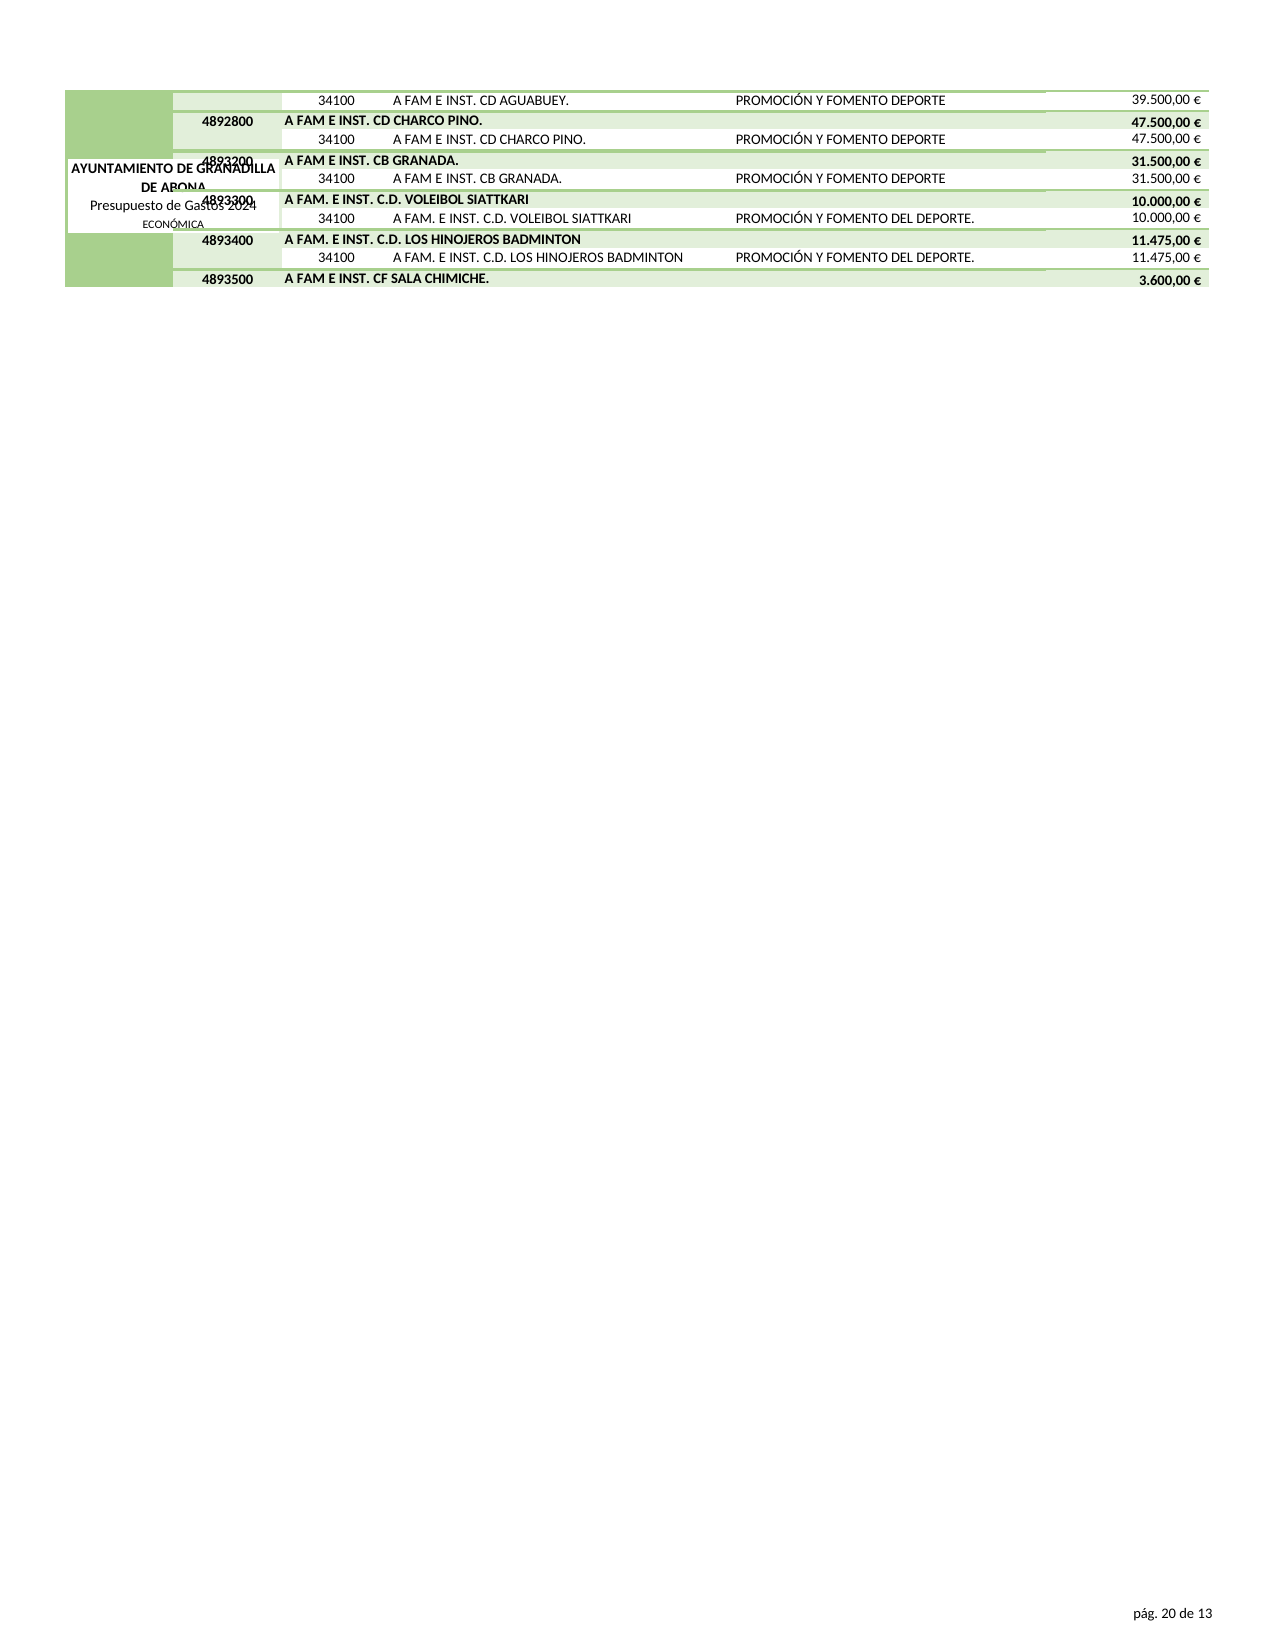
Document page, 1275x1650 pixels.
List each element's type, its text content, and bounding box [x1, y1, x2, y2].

table_cell 31.500,00 € [1046, 151, 1209, 169]
table_cell PROMOCIÓN Y FOMENTO DEPORTE [711, 93, 1046, 110]
table_cell [711, 192, 1046, 208]
table_cell 10.000,00 € [1046, 208, 1209, 228]
table_cell 34100 A FAM. E INST. C.D. VOLEIBOL SIATTKARI [282, 208, 711, 228]
table_cell 4893200 [173, 153, 282, 169]
table_cell 3.600,00 € [1046, 270, 1209, 287]
table_cell 34100 A FAM E INST. CD AGUABUEY. [282, 93, 711, 110]
table_cell PROMOCIÓN Y FOMENTO DEL DEPORTE. [711, 208, 1046, 228]
table_cell A FAM. E INST. C.D. LOS HINOJEROS BADMINTON [282, 231, 711, 248]
table_cell 31.500,00 € [1046, 169, 1209, 189]
table_cell 47.500,00 € [1046, 129, 1209, 149]
table_cell PROMOCIÓN Y FOMENTO DEPORTE [711, 129, 1046, 149]
table_cell 34100 A FAM. E INST. C.D. LOS HINOJEROS BADMINTON [282, 248, 711, 268]
table_cell 4893500 [173, 271, 282, 287]
table_cell 34100 A FAM E INST. CB GRANADA. [282, 169, 711, 189]
table_cell [173, 129, 282, 149]
table_cell 47.500,00 € [1046, 112, 1209, 129]
table_cell [711, 231, 1046, 248]
table_cell PROMOCIÓN Y FOMENTO DEPORTE [711, 169, 1046, 189]
table_cell A FAM. E INST. C.D. VOLEIBOL SIATTKARI [282, 192, 711, 208]
table_cell 10.000,00 € [1046, 191, 1209, 208]
table_cell 11.475,00 € [1046, 230, 1209, 248]
table_cell 34100 A FAM E INST. CD CHARCO PINO. [282, 129, 711, 149]
table_cell [711, 153, 1046, 169]
table_cell 11.475,00 € [1046, 248, 1209, 268]
table_cell [711, 113, 1046, 129]
table_cell A FAM E INST. CF SALA CHIMICHE. [282, 271, 711, 287]
table_cell 4893400 [173, 231, 282, 248]
table_cell [65, 90, 173, 287]
table_cell 39.500,00 € [1046, 92, 1209, 110]
table_cell [173, 93, 282, 110]
table_cell A FAM E INST. CD CHARCO PINO. [282, 113, 711, 129]
table_cell [711, 271, 1046, 287]
table_cell A FAM E INST. CB GRANADA. [282, 153, 711, 169]
table_cell [173, 248, 282, 268]
table_cell PROMOCIÓN Y FOMENTO DEL DEPORTE. [711, 248, 1046, 268]
table_cell 4892800 [173, 113, 282, 129]
